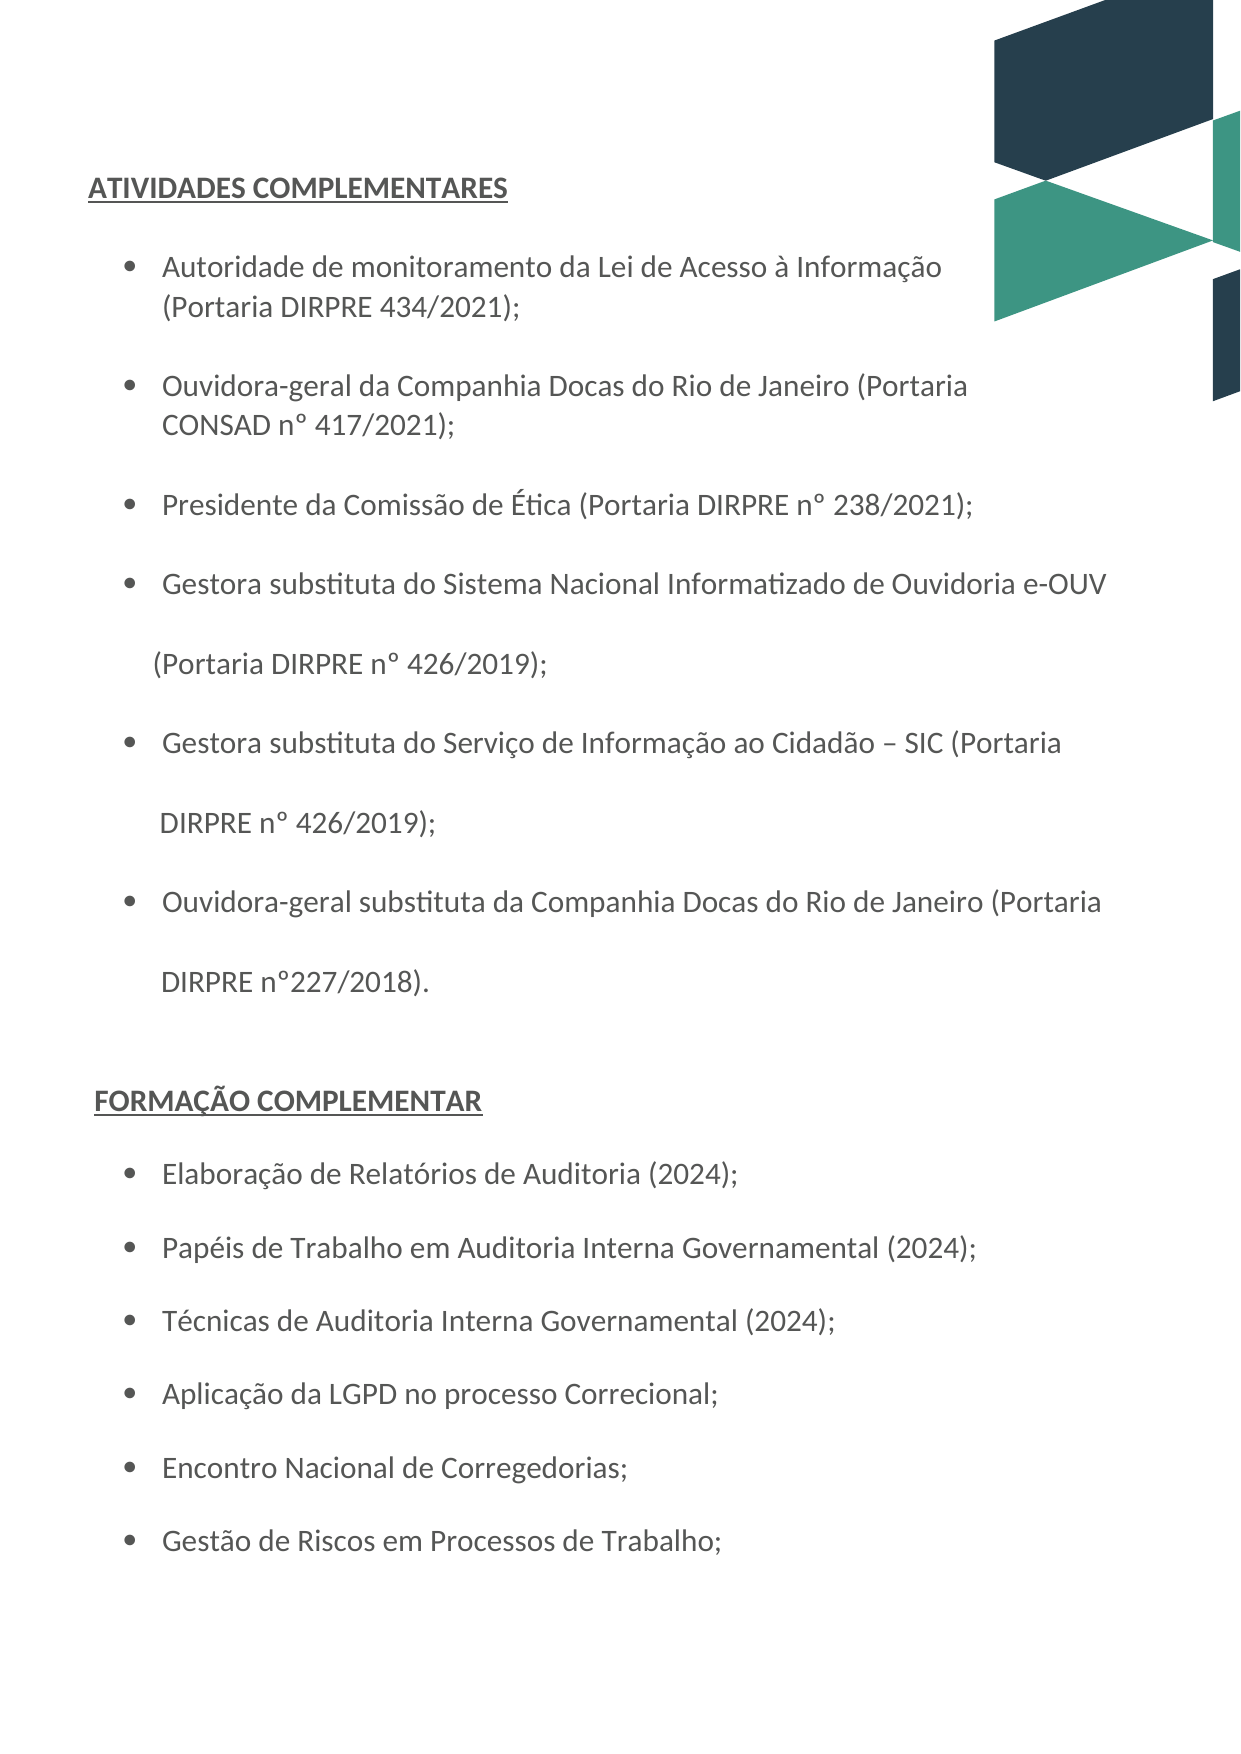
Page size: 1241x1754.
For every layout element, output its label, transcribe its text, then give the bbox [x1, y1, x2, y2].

text DIRPRE nº227/2018). [88, 962, 1147, 1000]
text ATIVIDADES COMPLEMENTARES [88, 168, 1043, 206]
list Aplicação da LGPD no processo Correcional; [124, 1374, 1147, 1412]
text DIRPRE nº 426/2019); [88, 803, 1147, 841]
list Autoridade de monitoramento da Lei de Acesso à Informação (Portaria DIRPRE 434/2021); [124, 247, 1147, 325]
list Gestão de Riscos em Processos de Trabalho; [124, 1521, 1147, 1559]
list Papéis de Trabalho em Auditoria Interna Governamental (2024); [124, 1228, 1147, 1266]
text FORMAÇÃO COMPLEMENTAR [87, 1081, 1147, 1119]
list Gestora substituta do Sistema Nacional Informatizado de Ouvidoria e-OUV [124, 564, 1147, 602]
list Elaboração de Relatórios de Auditoria (2024); [124, 1154, 1147, 1192]
list Encontro Nacional de Corregedorias; [124, 1448, 1147, 1486]
text [1048, 168, 1147, 206]
list Ouvidora-geral da Companhia Docas do Rio de Janeiro (Portaria CONSAD nº 417/2021); [124, 366, 1147, 443]
list Técnicas de Auditoria Interna Governamental (2024); [124, 1301, 1147, 1339]
list Gestora substituta do Serviço de Informação ao Cidadão – SIC (Portaria [124, 723, 1147, 761]
list Presidente da Comissão de Ética (Portaria DIRPRE nº 238/2021); [124, 485, 1147, 523]
list Ouvidora-geral substituta da Companhia Docas do Rio de Janeiro (Portaria [124, 882, 1147, 920]
text (Portaria DIRPRE nº 426/2019); [88, 644, 1147, 682]
